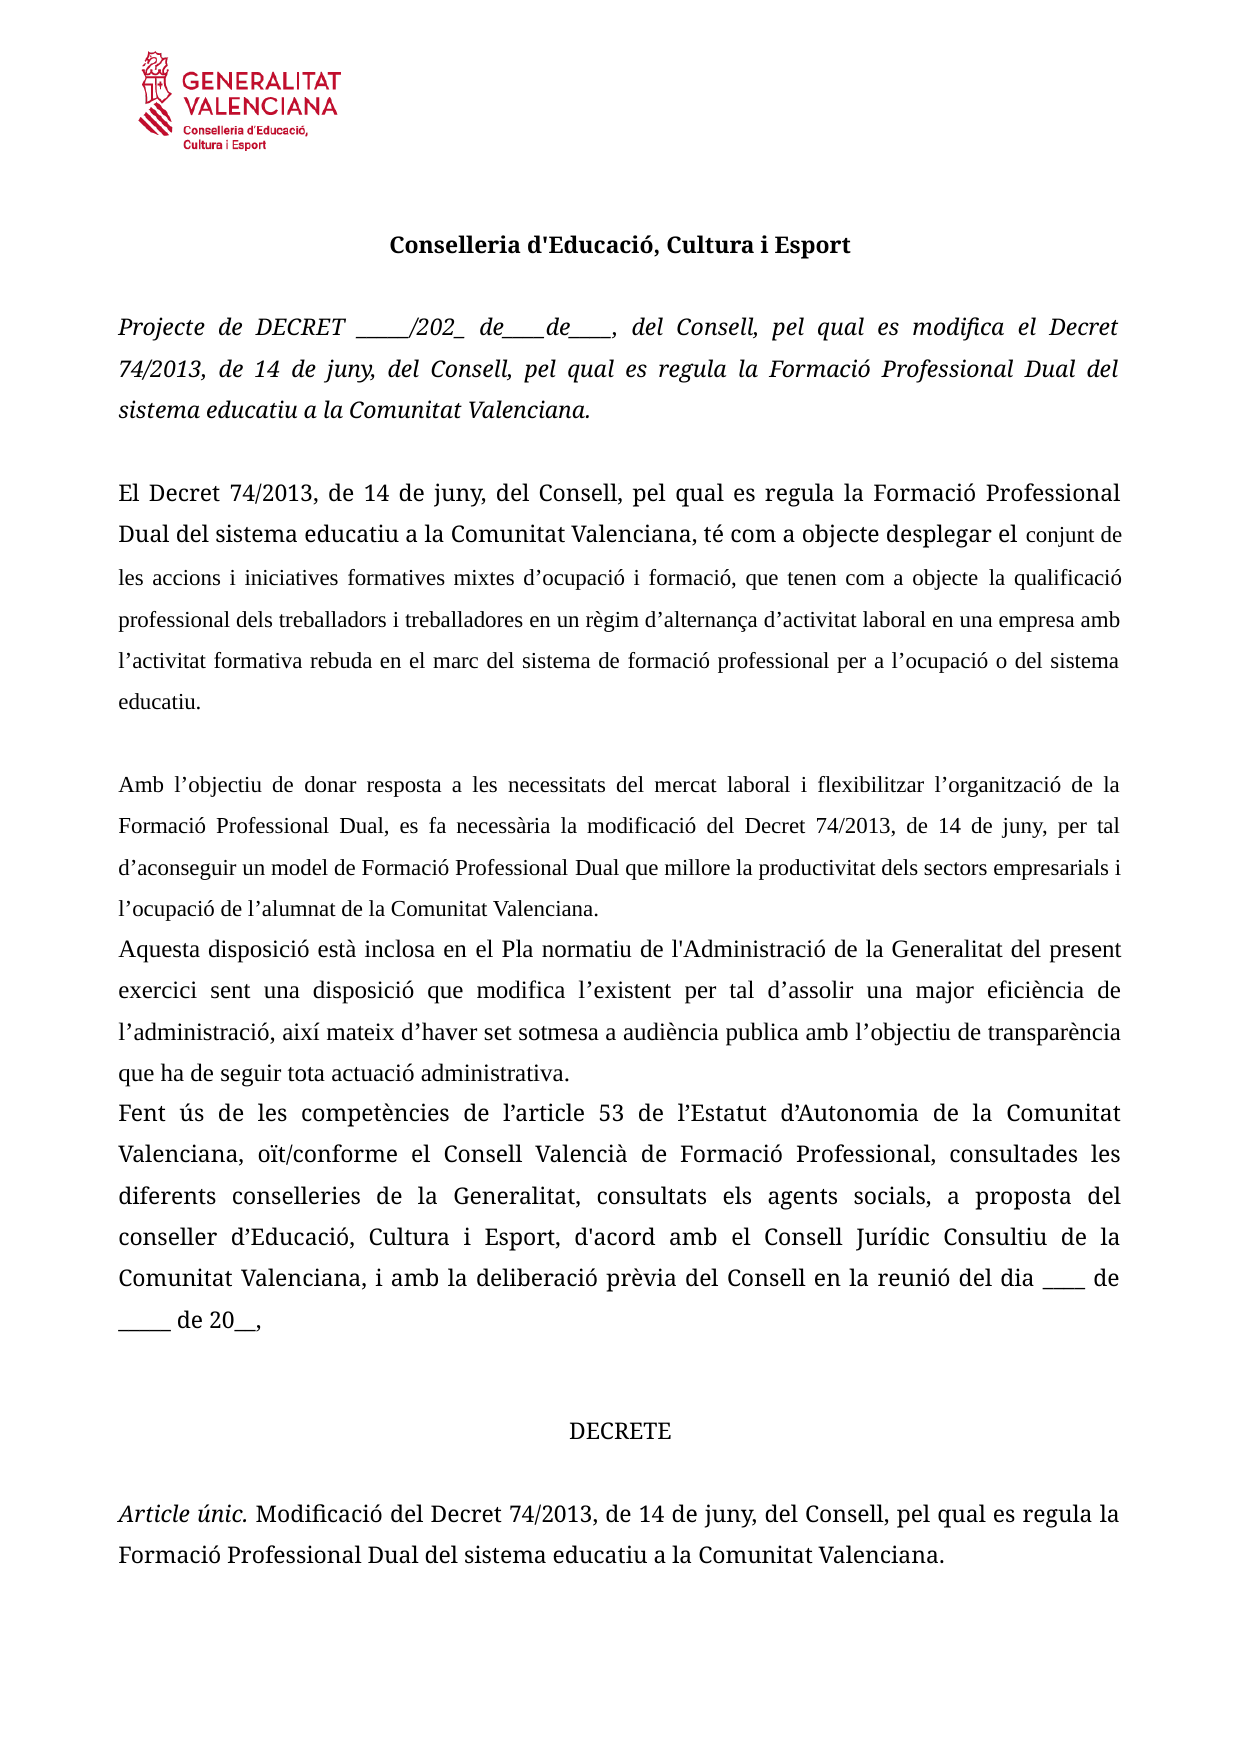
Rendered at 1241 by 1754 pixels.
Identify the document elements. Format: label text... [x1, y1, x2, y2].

text Aquesta disposició està inclosa en el Pla normatiu de l'Administració de la Generalitat del present exercici sent una disposició que modifica l’existent per tal d’assolir una major eficiència de l’administració, així mateix d’haver set sotmesa a audiència publica amb l’objectiu de transparència que ha de seguir tota actuació administrativa. [118, 921, 1122, 1087]
picture [118, 29, 359, 173]
text Article únic. Modificació del Decret 74/2013, de 14 de juny, del Consell, pel qual es regula la Formació Professional Dual del sistema educatiu a la Comunitat Valenciana. [118, 1488, 1122, 1571]
text DECRETE [118, 1405, 1122, 1446]
text Projecte de DECRET _____/202_ de____de____, del Consell, pel qual es modifica el Decret 74/2013, de 14 de juny, del Consell, pel qual es regula la Formació Professional Dual del sistema educatiu a la Comunitat Valenciana. [118, 301, 1122, 425]
text El Decret 74/2013, de 14 de juny, del Consell, pel qual es regula la Formació Professional Dual del sistema educatiu a la Comunitat Valenciana, té com a objecte desplegar el conjunt de les accions i iniciatives formatives mixtes d’ocupació i formació, que tenen com a objecte la qualificació professional dels treballadors i treballadores en un règim d’alternança d’activitat laboral en una empresa amb l’activitat formativa rebuda en el marc del sistema de formació professional per a l’ocupació o del sistema educatiu. [118, 467, 1122, 715]
text Fent ús de les competències de l’article 53 de l’Estatut d’Autonomia de la Comunitat Valenciana, oït/conforme el Consell Valencià de Formació Professional, consultades les diferents conselleries de la Generalitat, consultats els agents socials, a proposta del conseller d’Educació, Cultura i Esport, d'acord amb el Consell Jurídic Consultiu de la Comunitat Valenciana, i amb la deliberació prèvia del Consell en la reunió del dia ____ de _____ de 20__, [118, 1087, 1122, 1335]
text Conselleria d'Educació, Cultura i Esport [118, 218, 1122, 260]
text Amb l’objectiu de donar resposta a les necessitats del mercat laboral i flexibilitzar l’organització de la Formació Professional Dual, es fa necessària la modificació del Decret 74/2013, de 14 de juny, per tal d’aconseguir un model de Formació Professional Dual que millore la productivitat dels sectors empresarials i l’ocupació de l’alumnat de la Comunitat Valenciana. [118, 756, 1122, 921]
